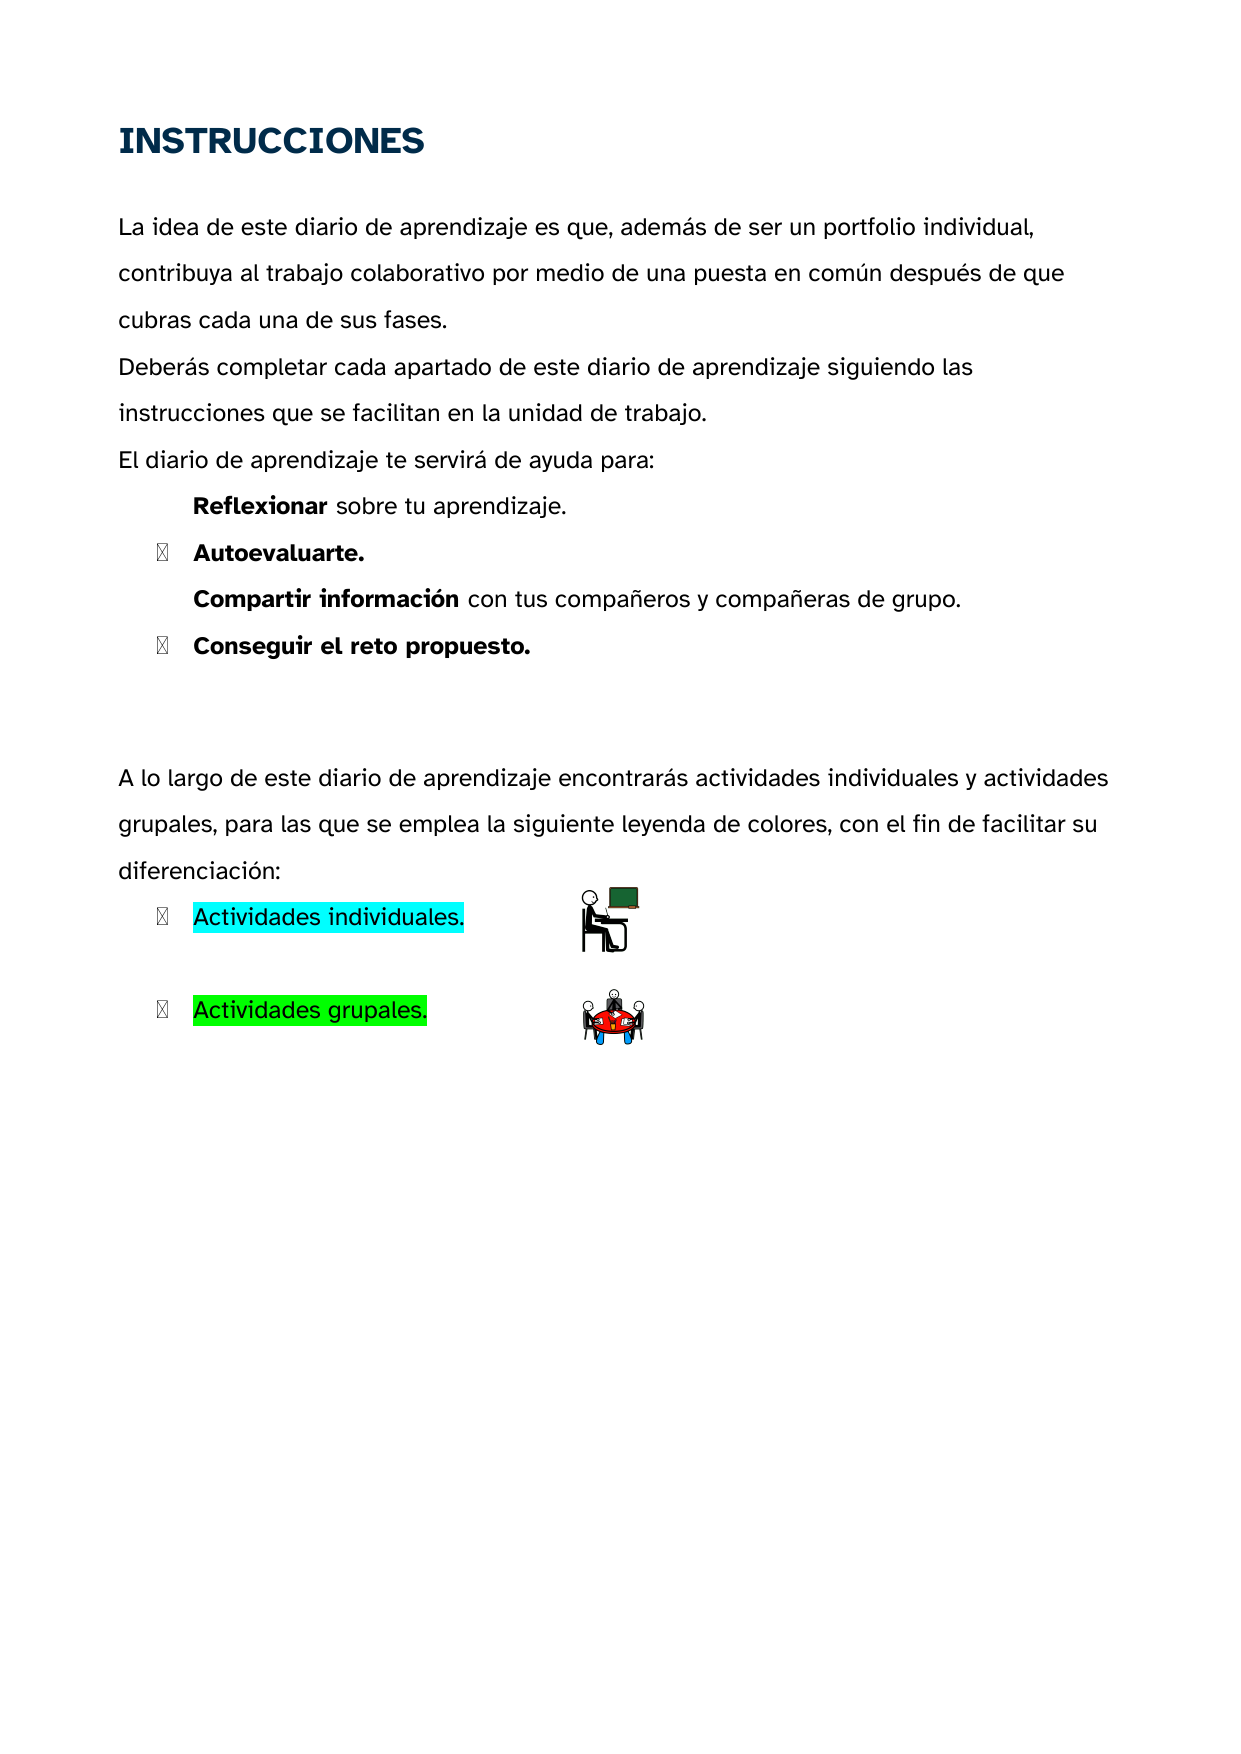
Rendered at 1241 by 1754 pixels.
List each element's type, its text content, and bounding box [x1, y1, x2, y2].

picture [577, 884, 649, 955]
subtitle INSTRUCCIONES [118, 118, 1122, 164]
list Actividades individuales. [156, 902, 577, 933]
text La idea de este diario de aprendizaje es que, además de ser un portfolio individual, contribuya al trabajo colaborativo por medio de una puesta en común después de que cubras cada una de sus fases. [118, 211, 1122, 336]
picture [578, 982, 649, 1053]
list [649, 902, 1122, 933]
list Reflexionar sobre tu aprendizaje. [156, 491, 1122, 522]
list Compartir información con tus compañeros y compañeras de grupo. [156, 584, 1122, 615]
text Deberás completar cada apartado de este diario de aprendizaje siguiendo las instrucciones que se facilitan en la unidad de trabajo. [118, 351, 1122, 429]
text El diario de aprendizaje te servirá de ayuda para: [118, 444, 1122, 475]
list [649, 995, 1122, 1026]
list Actividades grupales. [156, 995, 578, 1026]
list Conseguir el reto propuesto. [156, 631, 1122, 662]
list Autoevaluarte. [156, 537, 1122, 568]
text A lo largo de este diario de aprendizaje encontrarás actividades individuales y actividades grupales, para las que se emplea la siguiente leyenda de colores, con el fin de facilitar su diferenciación: [118, 762, 1122, 886]
